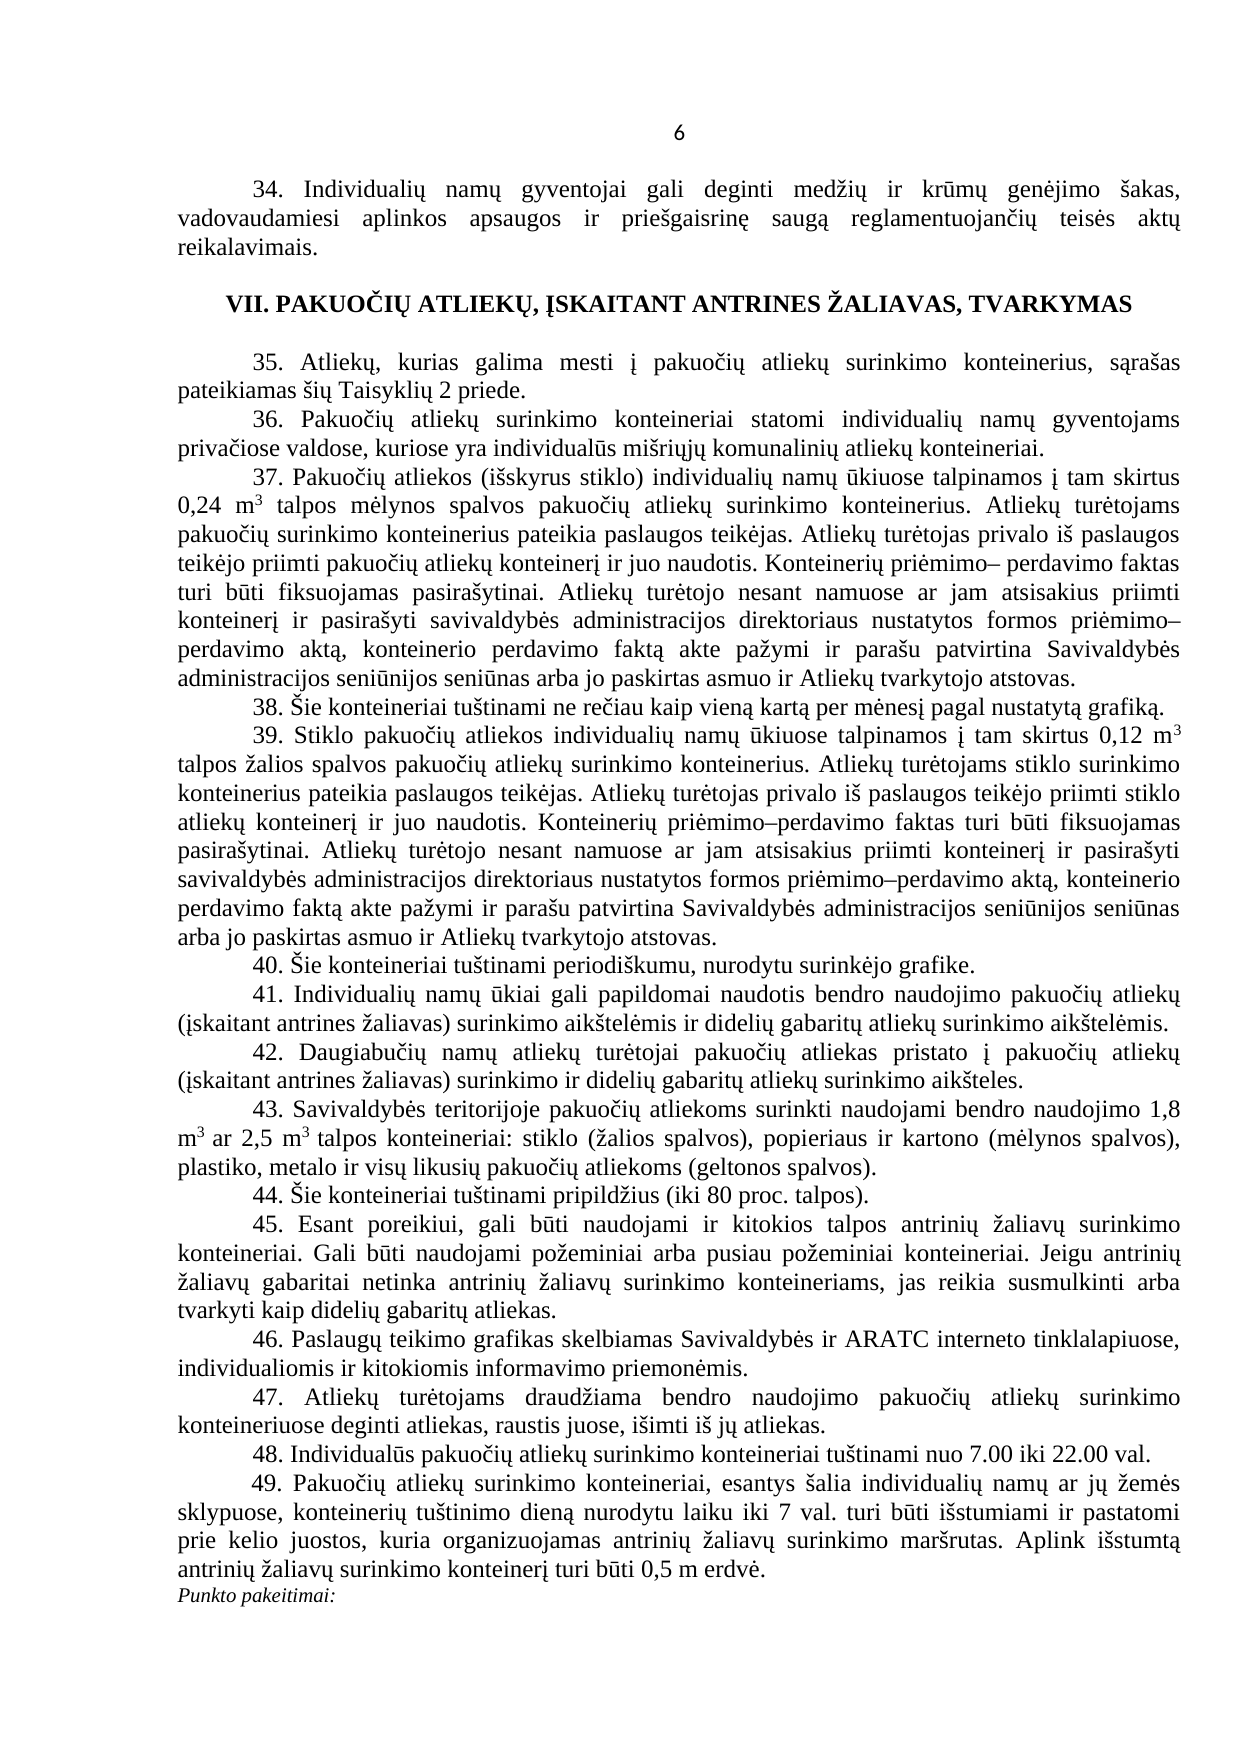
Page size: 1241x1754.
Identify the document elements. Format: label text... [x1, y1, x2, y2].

text 37. Pakuočių atliekos (išskyrus stiklo) individualių namų ūkiuose talpinamos į tam skirtus 0,24 m3 talpos mėlynos spalvos pakuočių atliekų surinkimo konteinerius. Atliekų turėtojams pakuočių surinkimo konteinerius pateikia paslaugos teikėjas. Atliekų turėtojas privalo iš paslaugos teikėjo priimti pakuočių atliekų konteinerį ir juo naudotis. Konteinerių priėmimo– perdavimo faktas turi būti fiksuojamas pasirašytinai. Atliekų turėtojo nesant namuose ar jam atsisakius priimti konteinerį ir pasirašyti savivaldybės administracijos direktoriaus nustatytos formos priėmimo–perdavimo aktą, konteinerio perdavimo faktą akte pažymi ir parašu patvirtina Savivaldybės administracijos seniūnijos seniūnas arba jo paskirtas asmuo ir Atliekų tvarkytojo atstovas. [177, 462, 1181, 692]
text VII. PAKUOČIŲ ATLIEKŲ, ĮSKAITANT ANTRINES ŽALIAVAS, TVARKYMAS [177, 289, 1181, 318]
text 42. Daugiabučių namų atliekų turėtojai pakuočių atliekas pristato į pakuočių atliekų (įskaitant antrines žaliavas) surinkimo ir didelių gabaritų atliekų surinkimo aikšteles. [177, 1037, 1181, 1094]
text 39. Stiklo pakuočių atliekos individualių namų ūkiuose talpinamos į tam skirtus 0,12 m3 talpos žalios spalvos pakuočių atliekų surinkimo konteinerius. Atliekų turėtojams stiklo surinkimo konteinerius pateikia paslaugos teikėjas. Atliekų turėtojas privalo iš paslaugos teikėjo priimti stiklo atliekų konteinerį ir juo naudotis. Konteinerių priėmimo–perdavimo faktas turi būti fiksuojamas pasirašytinai. Atliekų turėtojo nesant namuose ar jam atsisakius priimti konteinerį ir pasirašyti savivaldybės administracijos direktoriaus nustatytos formos priėmimo–perdavimo aktą, konteinerio perdavimo faktą akte pažymi ir parašu patvirtina Savivaldybės administracijos seniūnijos seniūnas arba jo paskirtas asmuo ir Atliekų tvarkytojo atstovas. [177, 720, 1181, 950]
text 38. Šie konteineriai tuštinami ne rečiau kaip vieną kartą per mėnesį pagal nustatytą grafiką. [177, 692, 1181, 720]
text 49. Pakuočių atliekų surinkimo konteineriai, esantys šalia individualių namų ar jų žemės sklypuose, konteinerių tuštinimo dieną nurodytu laiku iki 7 val. turi būti išstumiami ir pastatomi prie kelio juostos, kuria organizuojamas antrinių žaliavų surinkimo maršrutas. Aplink išstumtą antrinių žaliavų surinkimo konteinerį turi būti 0,5 m erdvė. [177, 1468, 1181, 1583]
text 40. Šie konteineriai tuštinami periodiškumu, nurodytu surinkėjo grafike. [177, 950, 1181, 979]
text Punkto pakeitimai: [177, 1583, 1181, 1607]
text 35. Atliekų, kurias galima mesti į pakuočių atliekų surinkimo konteinerius, sąrašas pateikiamas šių Taisyklių 2 priede. [177, 347, 1181, 404]
text 41. Individualių namų ūkiai gali papildomai naudotis bendro naudojimo pakuočių atliekų (įskaitant antrines žaliavas) surinkimo aikštelėmis ir didelių gabaritų atliekų surinkimo aikštelėmis. [177, 979, 1181, 1037]
text 46. Paslaugų teikimo grafikas skelbiamas Savivaldybės ir ARATC interneto tinklalapiuose, individualiomis ir kitokiomis informavimo priemonėmis. [177, 1324, 1181, 1382]
text 43. Savivaldybės teritorijoje pakuočių atliekoms surinkti naudojami bendro naudojimo 1,8 m3 ar 2,5 m3 talpos konteineriai: stiklo (žalios spalvos), popieriaus ir kartono (mėlynos spalvos), plastiko, metalo ir visų likusių pakuočių atliekoms (geltonos spalvos). [177, 1094, 1181, 1180]
text 34. Individualių namų gyventojai gali deginti medžių ir krūmų genėjimo šakas, vadovaudamiesi aplinkos apsaugos ir priešgaisrinę saugą reglamentuojančių teisės aktų reikalavimais. [177, 174, 1181, 260]
text 36. Pakuočių atliekų surinkimo konteineriai statomi individualių namų gyventojams privačiose valdose, kuriose yra individualūs mišriųjų komunalinių atliekų konteineriai. [177, 404, 1181, 462]
text 48. Individualūs pakuočių atliekų surinkimo konteineriai tuštinami nuo 7.00 iki 22.00 val. [177, 1439, 1181, 1468]
text 47. Atliekų turėtojams draudžiama bendro naudojimo pakuočių atliekų surinkimo konteineriuose deginti atliekas, raustis juose, išimti iš jų atliekas. [177, 1382, 1181, 1439]
text 45. Esant poreikiui, gali būti naudojami ir kitokios talpos antrinių žaliavų surinkimo konteineriai. Gali būti naudojami požeminiai arba pusiau požeminiai konteineriai. Jeigu antrinių žaliavų gabaritai netinka antrinių žaliavų surinkimo konteineriams, jas reikia susmulkinti arba tvarkyti kaip didelių gabaritų atliekas. [177, 1209, 1181, 1324]
text 44. Šie konteineriai tuštinami pripildžius (iki 80 proc. talpos). [177, 1180, 1181, 1209]
